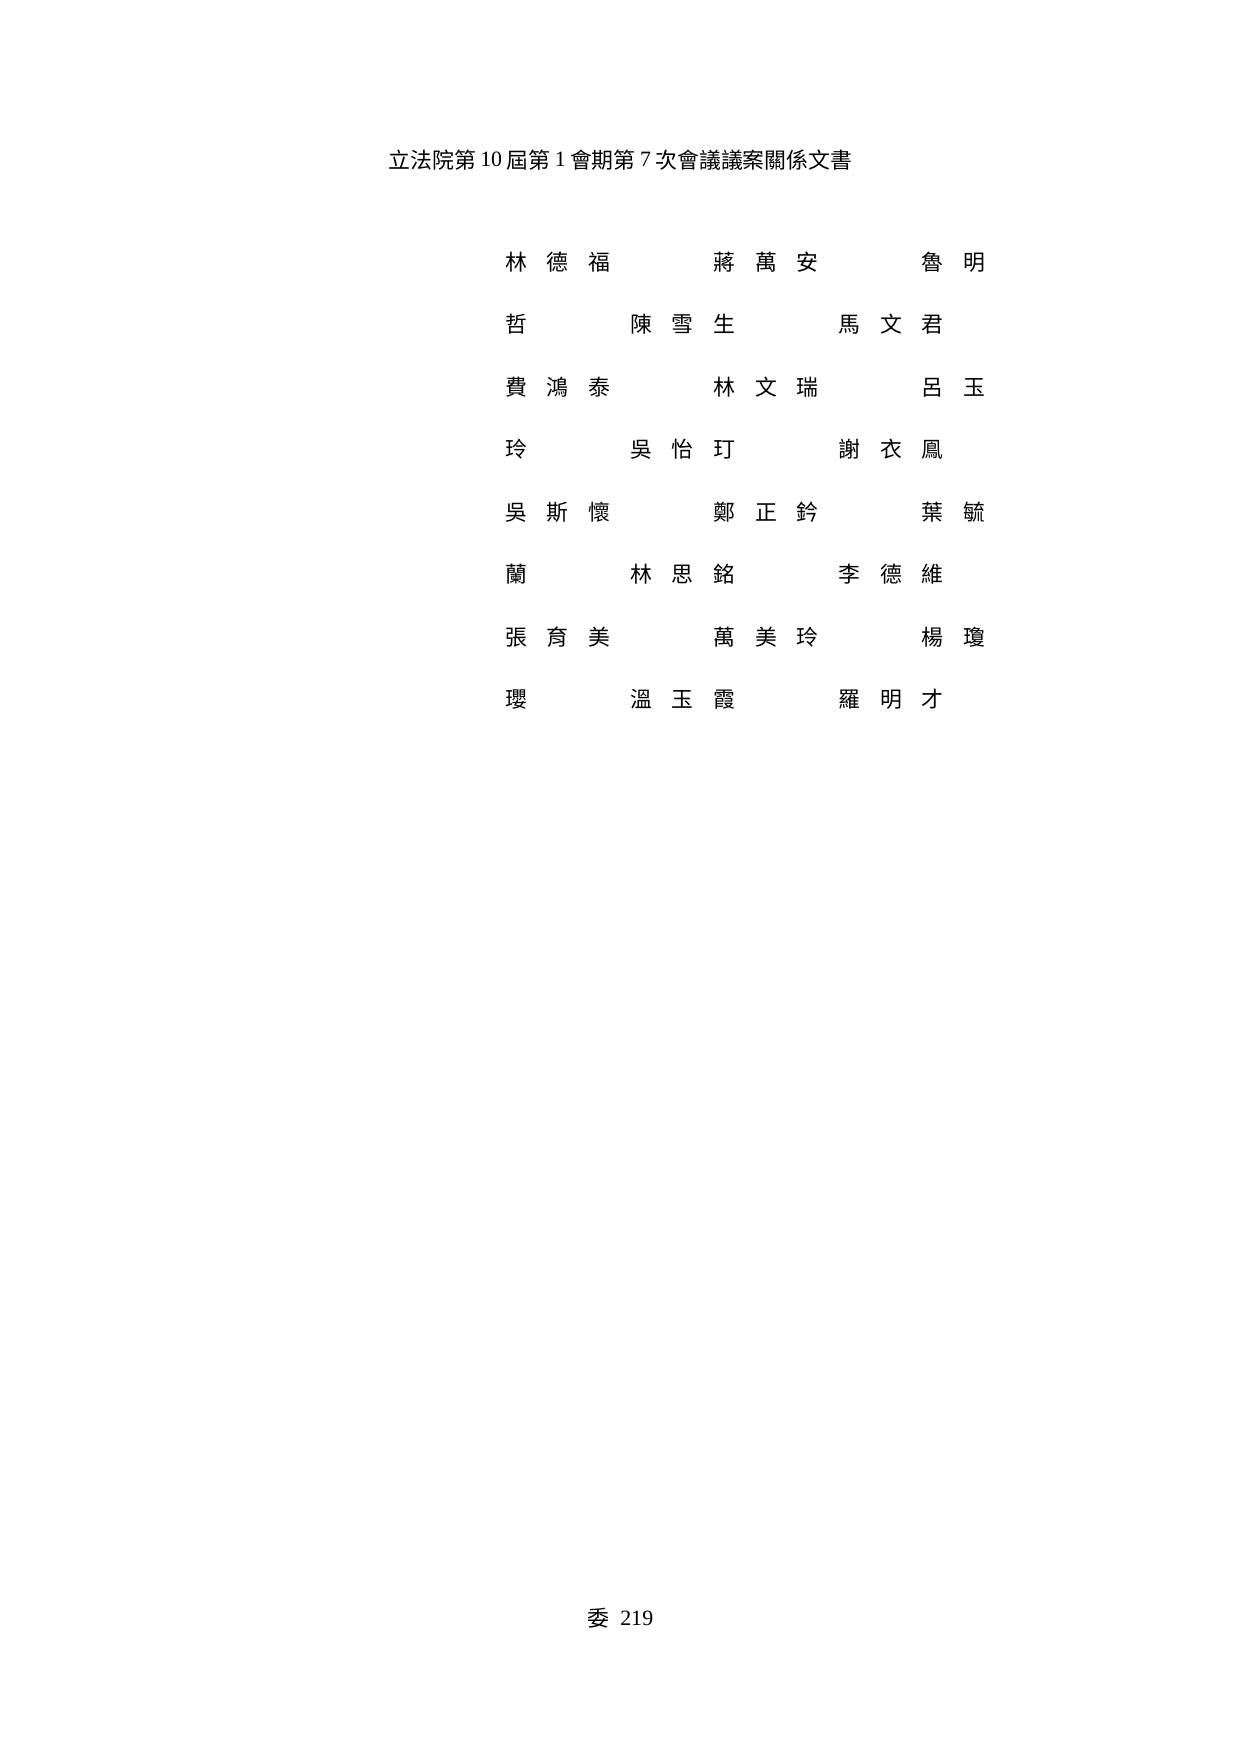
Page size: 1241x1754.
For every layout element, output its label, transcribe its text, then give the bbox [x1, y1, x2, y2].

text 林德福 蔣萬安 魯明哲 陳雪生 馬文君 費鴻泰 林文瑞 呂玉玲 吳怡玎 謝衣鳯 吳斯懷 鄭正鈐 葉毓蘭 林思銘 李德維 張育美 萬美玲 楊瓊瓔 溫玉霞 羅明才 [403, 219, 1012, 719]
